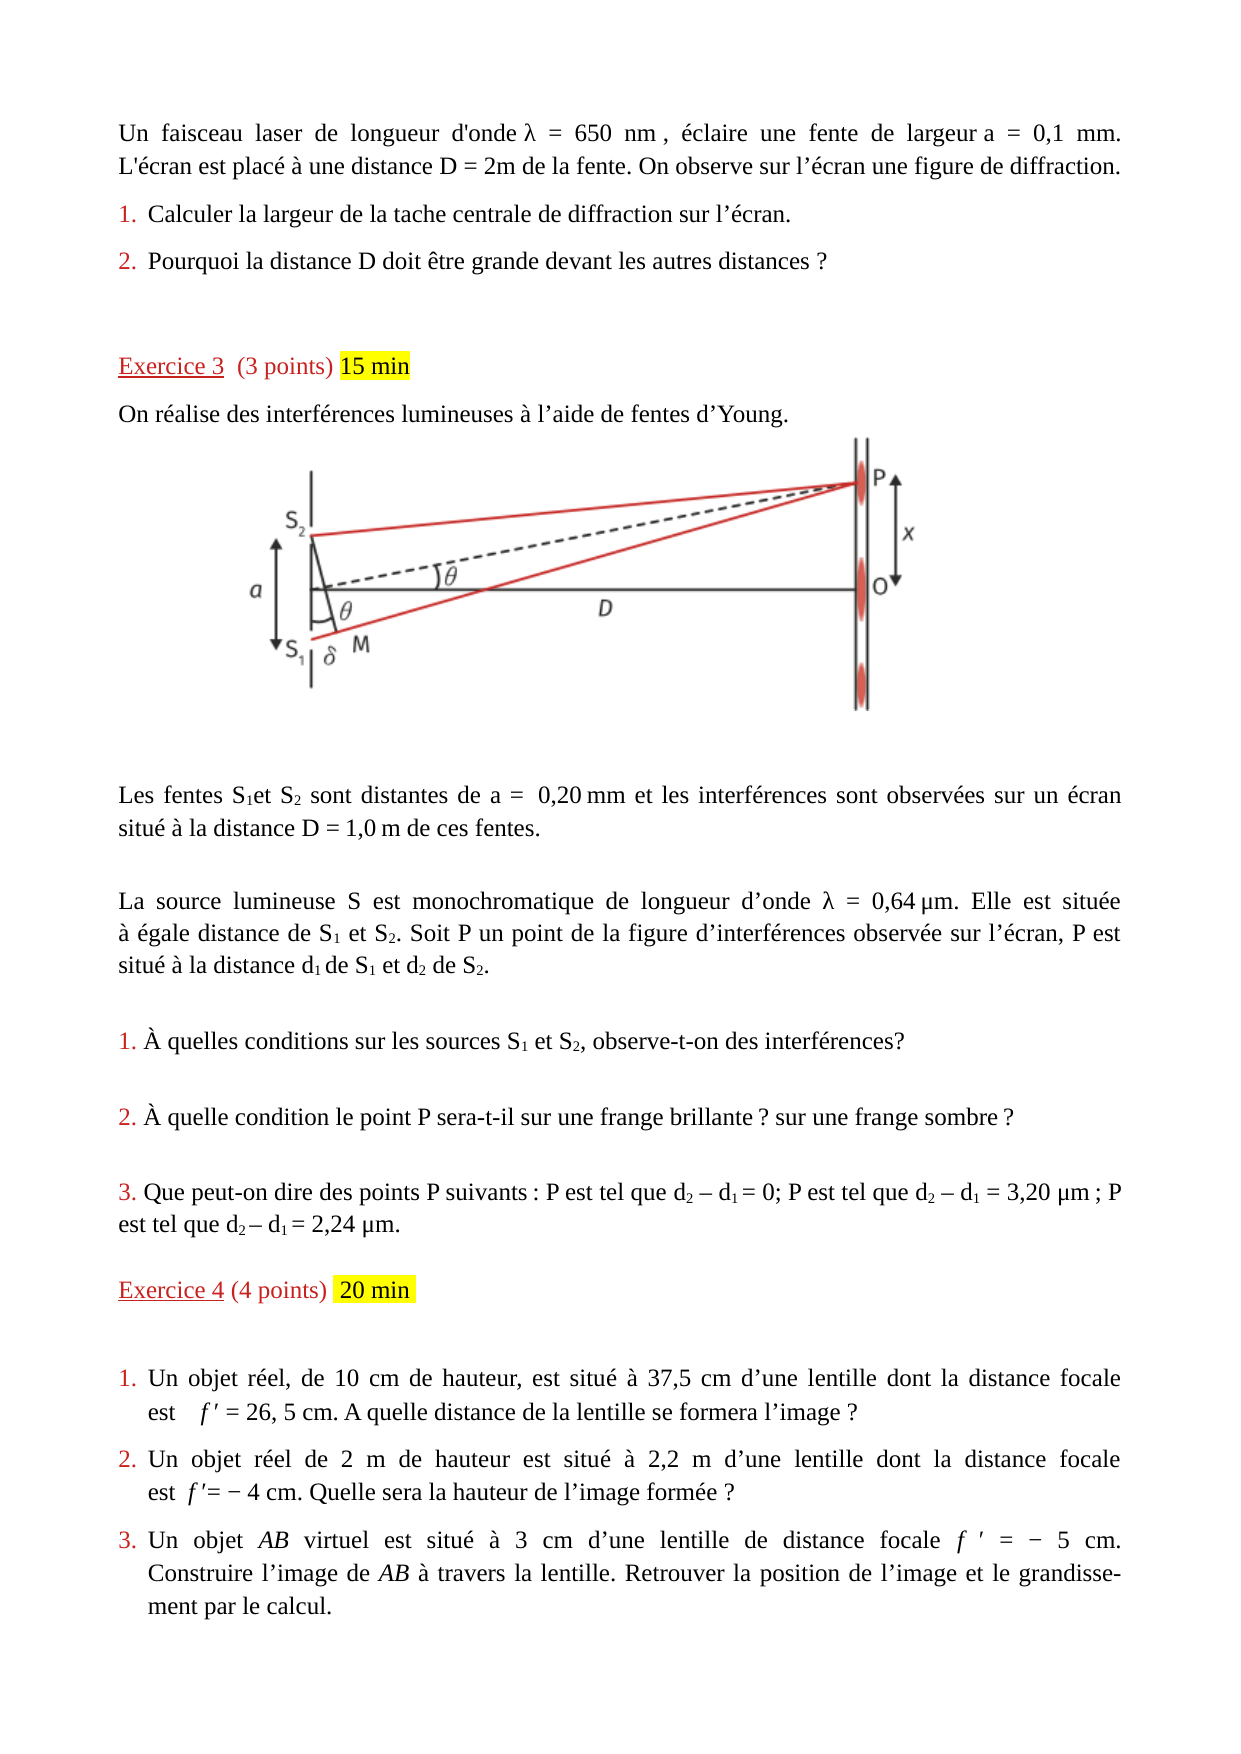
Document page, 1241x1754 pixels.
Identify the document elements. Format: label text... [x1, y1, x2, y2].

text 1. À quelles conditions sur les sources S1 et S2, observe-t-on des interférences? [118, 1022, 1122, 1054]
subtitle Exercice 4 (4 points) 20 min [118, 1275, 1122, 1303]
list Pourquoi la distance D doit être grande devant les autres distances ? [118, 246, 1122, 275]
text Exercice 3 (3 points) 15 min [118, 351, 1122, 380]
text 3. Que peut-on dire des points P suivants : P est tel que d2 ‒ d1 = 0; P est tel que d2 ‒ d1 = 3,20 μm ; P est tel que d2 ‒ d1 = 2,24 μm. [118, 1174, 1122, 1238]
picture [247, 437, 918, 711]
list Un objet réel de 2 m de hauteur est situé à 2,2 m d’une lentille dont la distance focale est f ′= − 4 cm. Quelle sera la hauteur de l’image formée ? [118, 1444, 1122, 1506]
list Calculer la largeur de la tache centrale de diffraction sur l’écran. [118, 199, 1122, 227]
text La source lumineuse S est monochromatique de longueur d’onde λ = 0,64 μm. Elle est située à égale distance de S1 et S2. Soit P un point de la figure d’interférences observée sur l’écran, P est situé à la distance d1 de S1 et d2 de S2. [118, 882, 1122, 979]
text Les fentes S1et S2 sont distantes de a = 0,20 mm et les interférences sont observées sur un écran situé à la distance D = 1,0 m de ces fentes. [118, 780, 1122, 842]
text Un faisceau laser de longueur d'onde λ = 650 nm , éclaire une fente de largeur a = 0,1 mm. L'écran est placé à une distance D = 2m de la fente. On observe sur l’écran une figure de diffraction. [118, 118, 1122, 180]
list Un objet réel, de 10 cm de hauteur, est situé à 37,5 cm d’une lentille dont la distance focale est f ′ = 26, 5 cm. A quelle distance de la lentille se formera l’image ? [118, 1363, 1122, 1425]
text On réalise des interférences lumineuses à l’aide de fentes d’Young. [118, 399, 1122, 428]
text 2. À quelle condition le point P sera-t-il sur une frange brillante ? sur une frange sombre ? [118, 1098, 1122, 1130]
list Un objet AB virtuel est situé à 3 cm d’une lentille de distance focale f ′ = − 5 cm. Construire l’image de AB à travers la lentille. Retrouver la position de l’image et le grandisse- ment par le calcul. [118, 1525, 1122, 1619]
